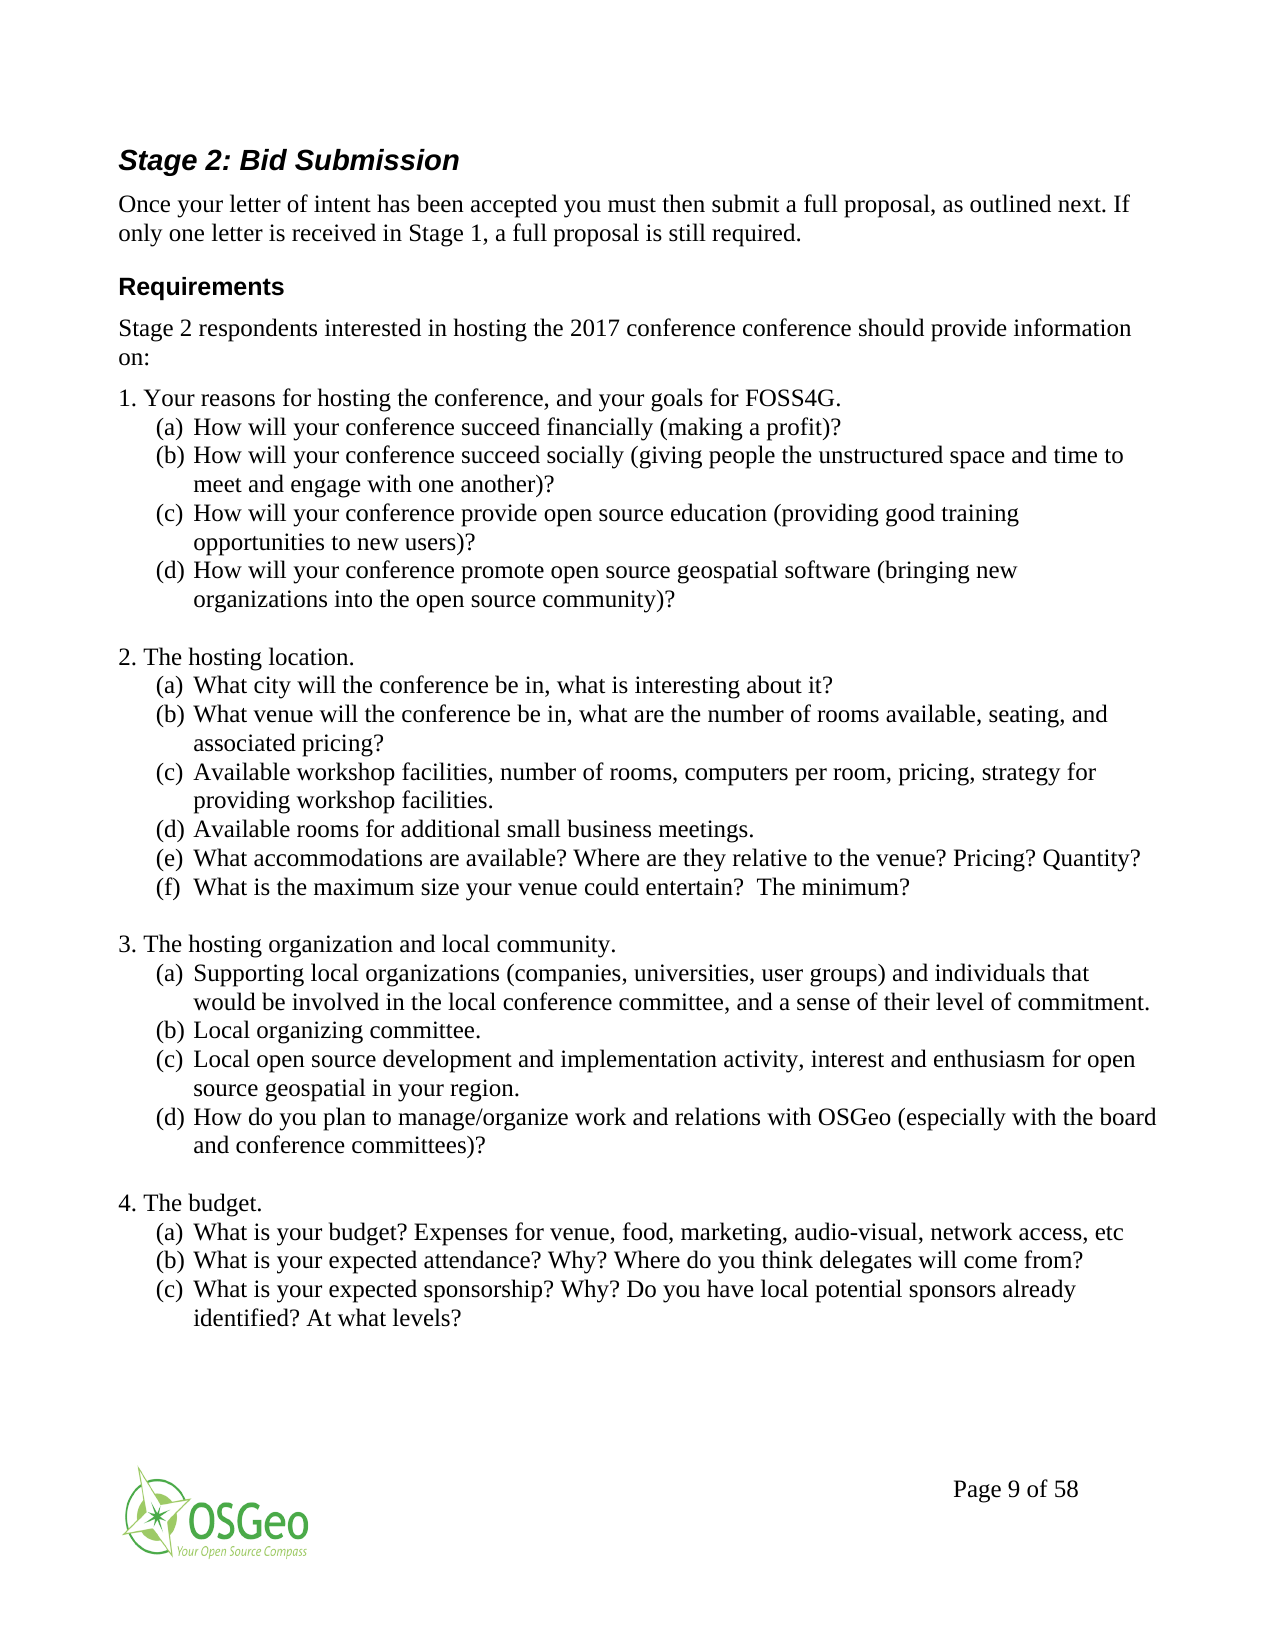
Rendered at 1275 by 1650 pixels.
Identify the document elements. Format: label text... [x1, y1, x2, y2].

text 4. The budget. [118, 1188, 1157, 1217]
subtitle Stage 2: Bid Submission [118, 143, 1157, 177]
list How will your conference promote open source geospatial software (bringing new organizations into the open source community)? [156, 555, 1157, 613]
picture [119, 1458, 310, 1566]
list How do you plan to manage/organize work and relations with OSGeo (especially with the board and conference committees)? [156, 1102, 1157, 1159]
text 2. The hosting location. [118, 642, 1157, 670]
list What is your expected attendance? Why? Where do you think delegates will come from? [156, 1245, 1157, 1274]
list Supporting local organizations (companies, universities, user groups) and individuals that would be involved in the local conference committee, and a sense of their level of commitment. [156, 958, 1157, 1015]
text Once your letter of intent has been accepted you must then submit a full proposal, as outlined next. If only one letter is received in Stage 1, a full proposal is still required. [118, 189, 1157, 247]
list Available rooms for additional small business meetings. [156, 814, 1157, 843]
subtitle Requirements [118, 272, 1157, 300]
list What is your budget? Expenses for venue, food, marketing, audio-visual, network access, etc [156, 1217, 1157, 1245]
list What city will the conference be in, what is interesting about it? [156, 670, 1157, 699]
list Local open source development and implementation activity, interest and enthusiasm for open source geospatial in your region. [156, 1044, 1157, 1102]
text 3. The hosting organization and local community. [118, 929, 1157, 958]
text Stage 2 respondents interested in hosting the 2017 conference conference should provide information on: [118, 313, 1157, 370]
list What is your expected sponsorship? Why? Do you have local potential sponsors already identified? At what levels? [156, 1274, 1157, 1332]
list How will your conference succeed financially (making a profit)? [156, 412, 1157, 440]
list Available workshop facilities, number of rooms, computers per room, pricing, strategy for providing workshop facilities. [156, 757, 1157, 814]
list Local organizing committee. [156, 1015, 1157, 1044]
list How will your conference provide open source education (providing good training opportunities to new users)? [156, 498, 1157, 555]
list What is the maximum size your venue could entertain? The minimum? [156, 872, 1157, 900]
list What venue will the conference be in, what are the number of rooms available, seating, and associated pricing? [156, 699, 1157, 757]
list What accommodations are available? Where are they relative to the venue? Pricing? Quantity? [156, 843, 1157, 872]
list How will your conference succeed socially (giving people the unstructured space and time to meet and engage with one another)? [156, 440, 1157, 498]
text 1. Your reasons for hosting the conference, and your goals for FOSS4G. [118, 383, 1157, 412]
